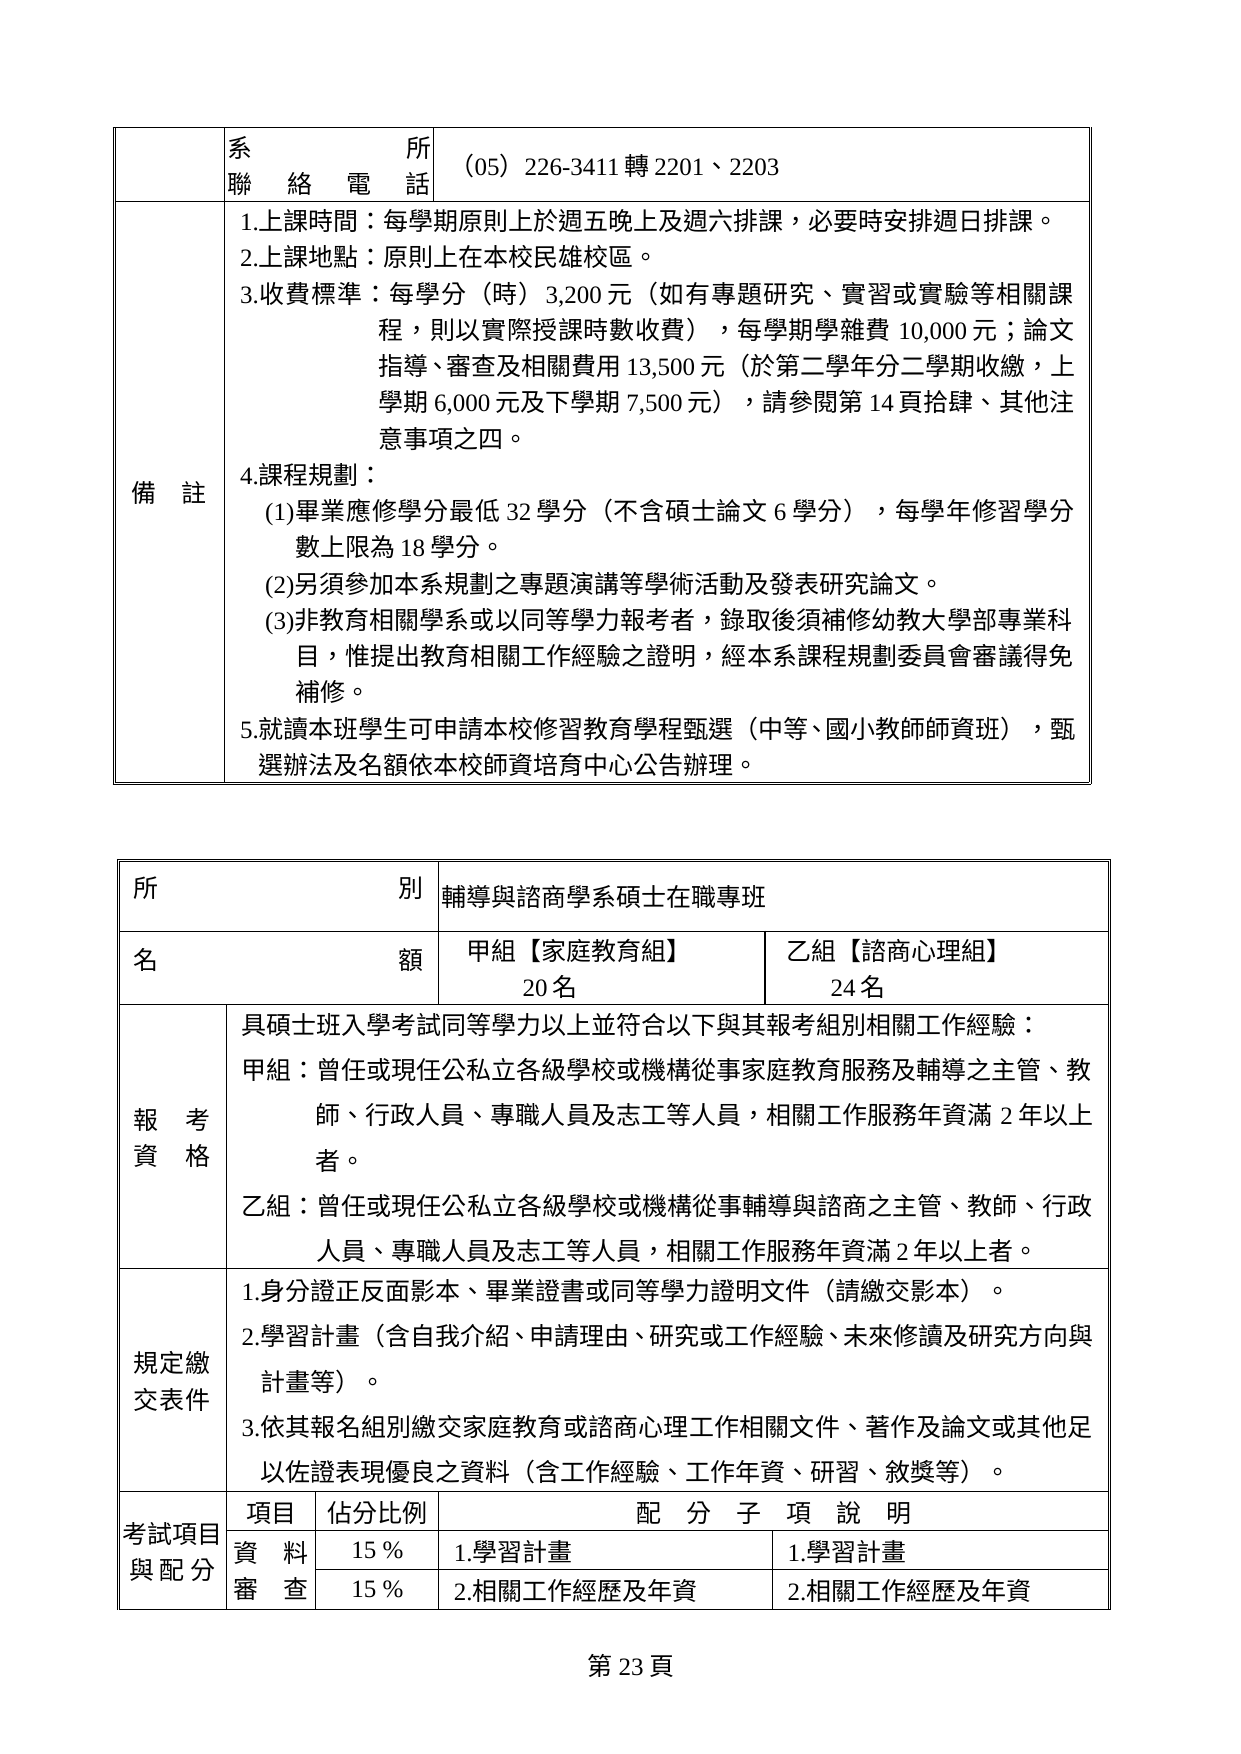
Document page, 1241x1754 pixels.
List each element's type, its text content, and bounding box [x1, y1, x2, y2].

table_header 所別 [120, 862, 438, 931]
table_header 輔導與諮商學系碩士在職專班 [439, 862, 1108, 931]
table_cell [116, 128, 224, 201]
table_cell 系所 聯絡電話 [225, 128, 433, 201]
table_cell 項目 [227, 1492, 315, 1530]
table_cell 報考 資格 [120, 1005, 226, 1268]
table_cell 2.相關工作經歷及年資 [439, 1570, 772, 1608]
table_cell 配 分 子 項 說 明 [439, 1492, 1108, 1530]
table_cell 15 % [316, 1570, 438, 1608]
table_cell 2.相關工作經歷及年資 [773, 1570, 1108, 1608]
table_cell 考試項目與 配 分 [120, 1492, 226, 1608]
table_cell 乙組【諮商心理組】 24名 [766, 932, 1108, 1004]
table_cell 名額 [120, 932, 438, 1004]
table_cell 1.學習計畫 [439, 1531, 772, 1569]
table_cell 1.上課時間：每學期原則上於週五晚上及週六排課，必要時安排週日排課。 2.上課地點：原則上在本校民雄校區。 3.收費標準：每學分（時）3,200元（如有專題研究、實習或實驗等相關課程，則以實際授課時數收費），每學期學雜費10,000元；論文指導、審查及相關費用13,500元（於第二學年分二學期收繳，上學期6,000元及下學期7,500元），請參閱第14頁拾肆、其他注意事項之四。 4.課程規劃： (1)畢業應修學分最低32學分（不含碩士論文6學分），每學年修習學分數上限為18學分。 (2)另須參加本系規劃之專題演講等學術活動及發表研究論文。 (3)非教育相關學系或以同等學力報考者，錄取後須補修幼教大學部專業科目，惟提出教育相關工作經驗之證明，經本系課程規劃委員會審議得免補修。 5.就讀本班學生可申請本校修習教育學程甄選（中等、國小教師師資班），甄選辦法及名額依本校師資培育中心公告辦理。 [225, 202, 1089, 782]
table_cell 具碩士班入學考試同等學力以上並符合以下與其報考組別相關工作經驗： 甲組：曾任或現任公私立各級學校或機構從事家庭教育服務及輔導之主管、教師、行政人員、專職人員及志工等人員，相關工作服務年資滿2年以上者。 乙組：曾任或現任公私立各級學校或機構從事輔導與諮商之主管、教師、行政人員、專職人員及志工等人員，相關工作服務年資滿2年以上者。 [227, 1005, 1108, 1268]
table_cell 1.學習計畫 [773, 1531, 1108, 1569]
table_cell 資 料 審 查 [227, 1531, 315, 1608]
table_cell 甲組【家庭教育組】 20名 [439, 932, 764, 1004]
table_cell 規定繳交表件 [120, 1269, 226, 1491]
table_cell 1.身分證正反面影本、畢業證書或同等學力證明文件（請繳交影本）。 2.學習計畫（含自我介紹、申請理由、研究或工作經驗、未來修讀及研究方向與計畫等）。 3.依其報名組別繳交家庭教育或諮商心理工作相關文件、著作及論文或其他足以佐證表現優良之資料（含工作經驗、工作年資、研習、敘獎等）。 [227, 1269, 1108, 1491]
table_cell 佔分比例 [316, 1492, 438, 1530]
table_cell （05）226-3411轉2201、2203 [434, 128, 1089, 201]
table_cell 備 註 [116, 202, 224, 782]
table_cell 15 % [316, 1531, 438, 1569]
